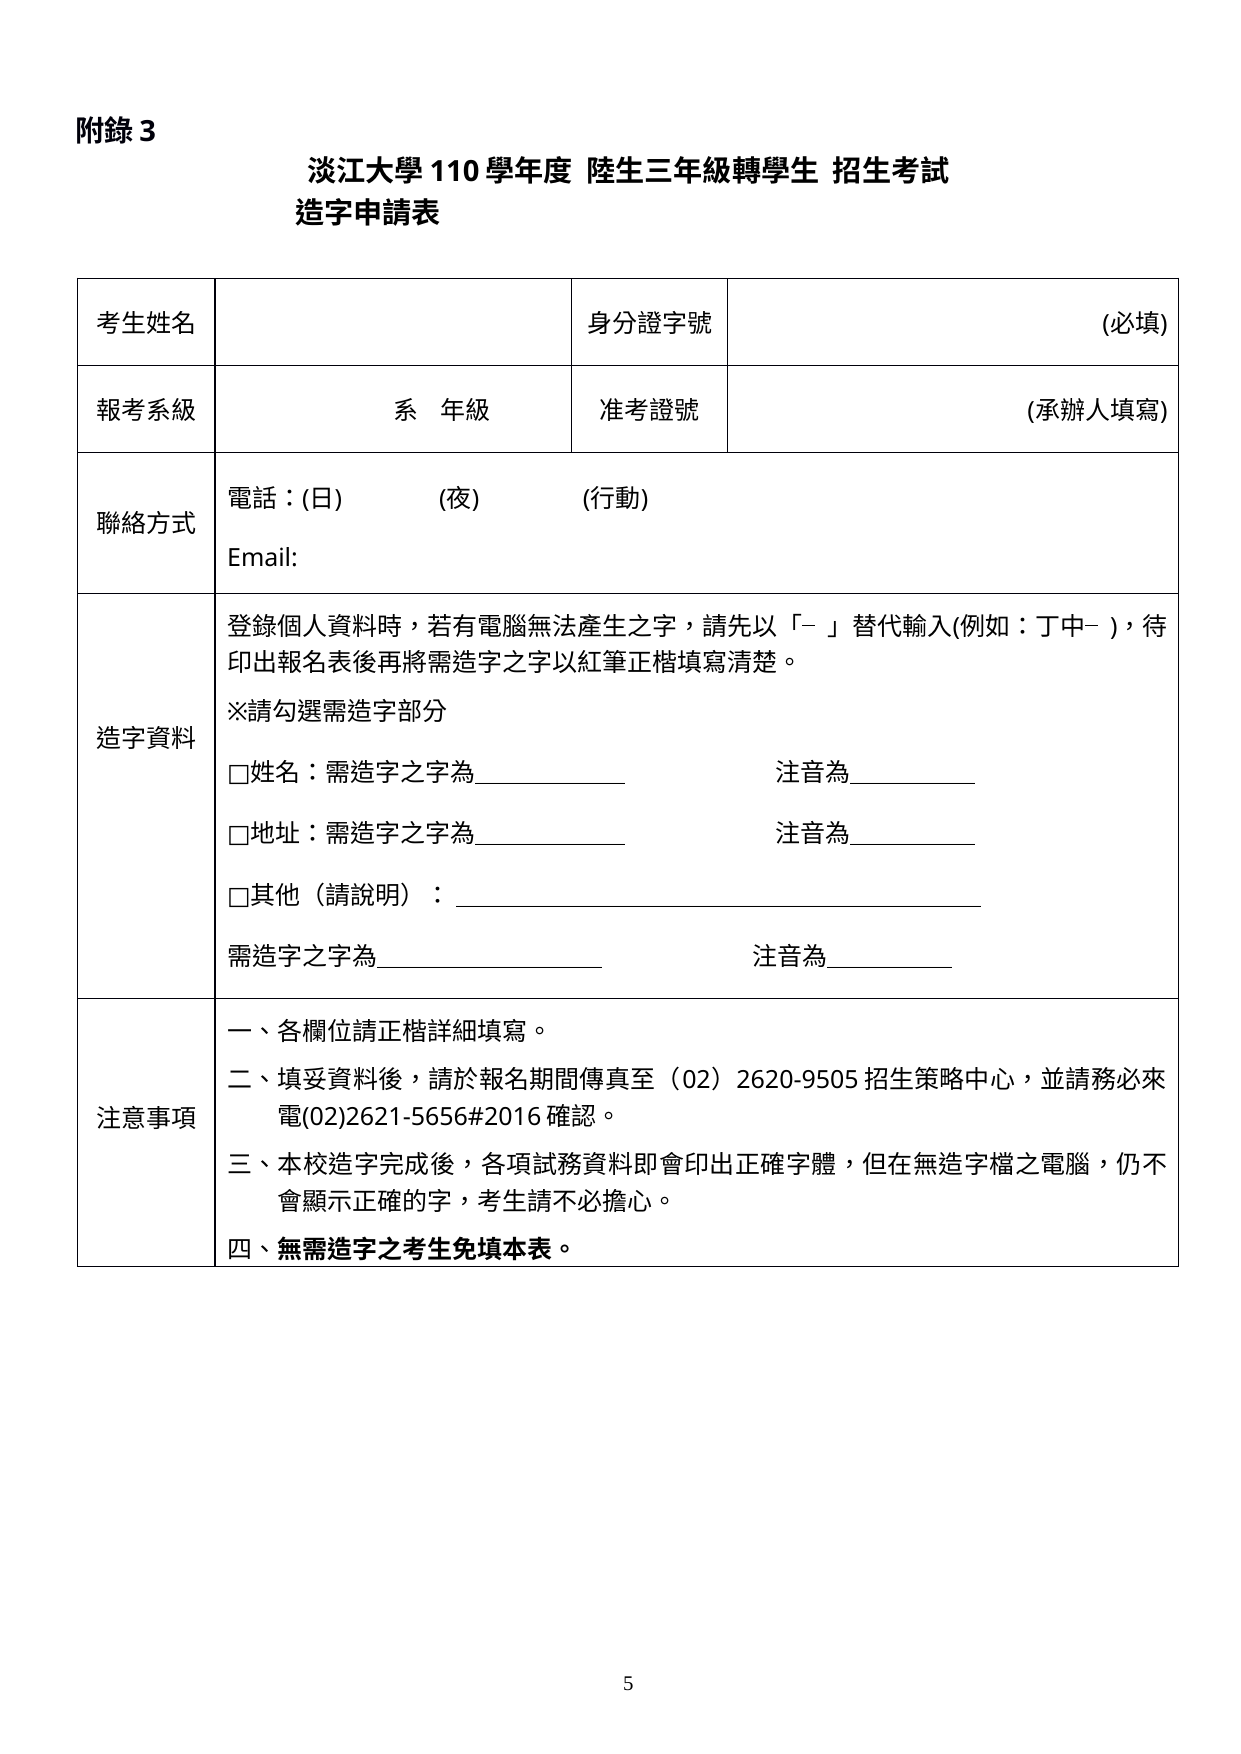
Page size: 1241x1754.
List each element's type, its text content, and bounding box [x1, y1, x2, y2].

text 附錄3 [75, 118, 1181, 147]
table_cell 電話：(日) (夜) (行動) Email: [216, 453, 1178, 593]
table_header (必填) [728, 279, 1178, 365]
table_cell 造字資料 [78, 594, 214, 998]
table_header [216, 279, 571, 365]
table_cell 登錄個人資料時，若有電腦無法產生之字，請先以「╴」替代輸入(例如：丁中╴)，待印出報名表後再將需造字之字以紅筆正楷填寫清楚。 ※請勾選需造字部分 □姓名：需造字之字為＿＿＿＿＿＿ 注音為＿＿＿＿＿ □地址：需造字之字為＿＿＿＿＿＿ 注音為＿＿＿＿＿ □其他（請說明）： ＿＿＿＿＿＿＿＿＿＿＿＿＿＿＿＿＿＿＿＿＿ 需造字之字為＿＿＿＿＿＿＿＿＿ 注音為＿＿＿＿＿ [216, 594, 1178, 998]
table_cell (承辦人填寫) [728, 366, 1178, 452]
table_cell 報考系級 [78, 366, 214, 452]
text 淡江大學110學年度 陸生三年級轉學生 招生考試 [75, 147, 1181, 190]
table_cell 系 年級 [216, 366, 571, 452]
table_cell 准考證號 [572, 366, 727, 452]
text 造字申請表 [75, 190, 1181, 232]
table_header 考生姓名 [78, 279, 214, 365]
table_cell 一、各欄位請正楷詳細填寫。 二、填妥資料後，請於報名期間傳真至（02）2620-9505招生策略中心，並請務必來電(02)2621-5656#2016確認。 三、本校造字完成後，各項試務資料即會印出正確字體，但在無造字檔之電腦，仍不會顯示正確的字，考生請不必擔心。 四、無需造字之考生免填本表。 [216, 999, 1178, 1266]
table_cell 注意事項 [78, 999, 214, 1266]
table_cell 聯絡方式 [78, 453, 214, 593]
table_header 身分證字號 [572, 279, 727, 365]
